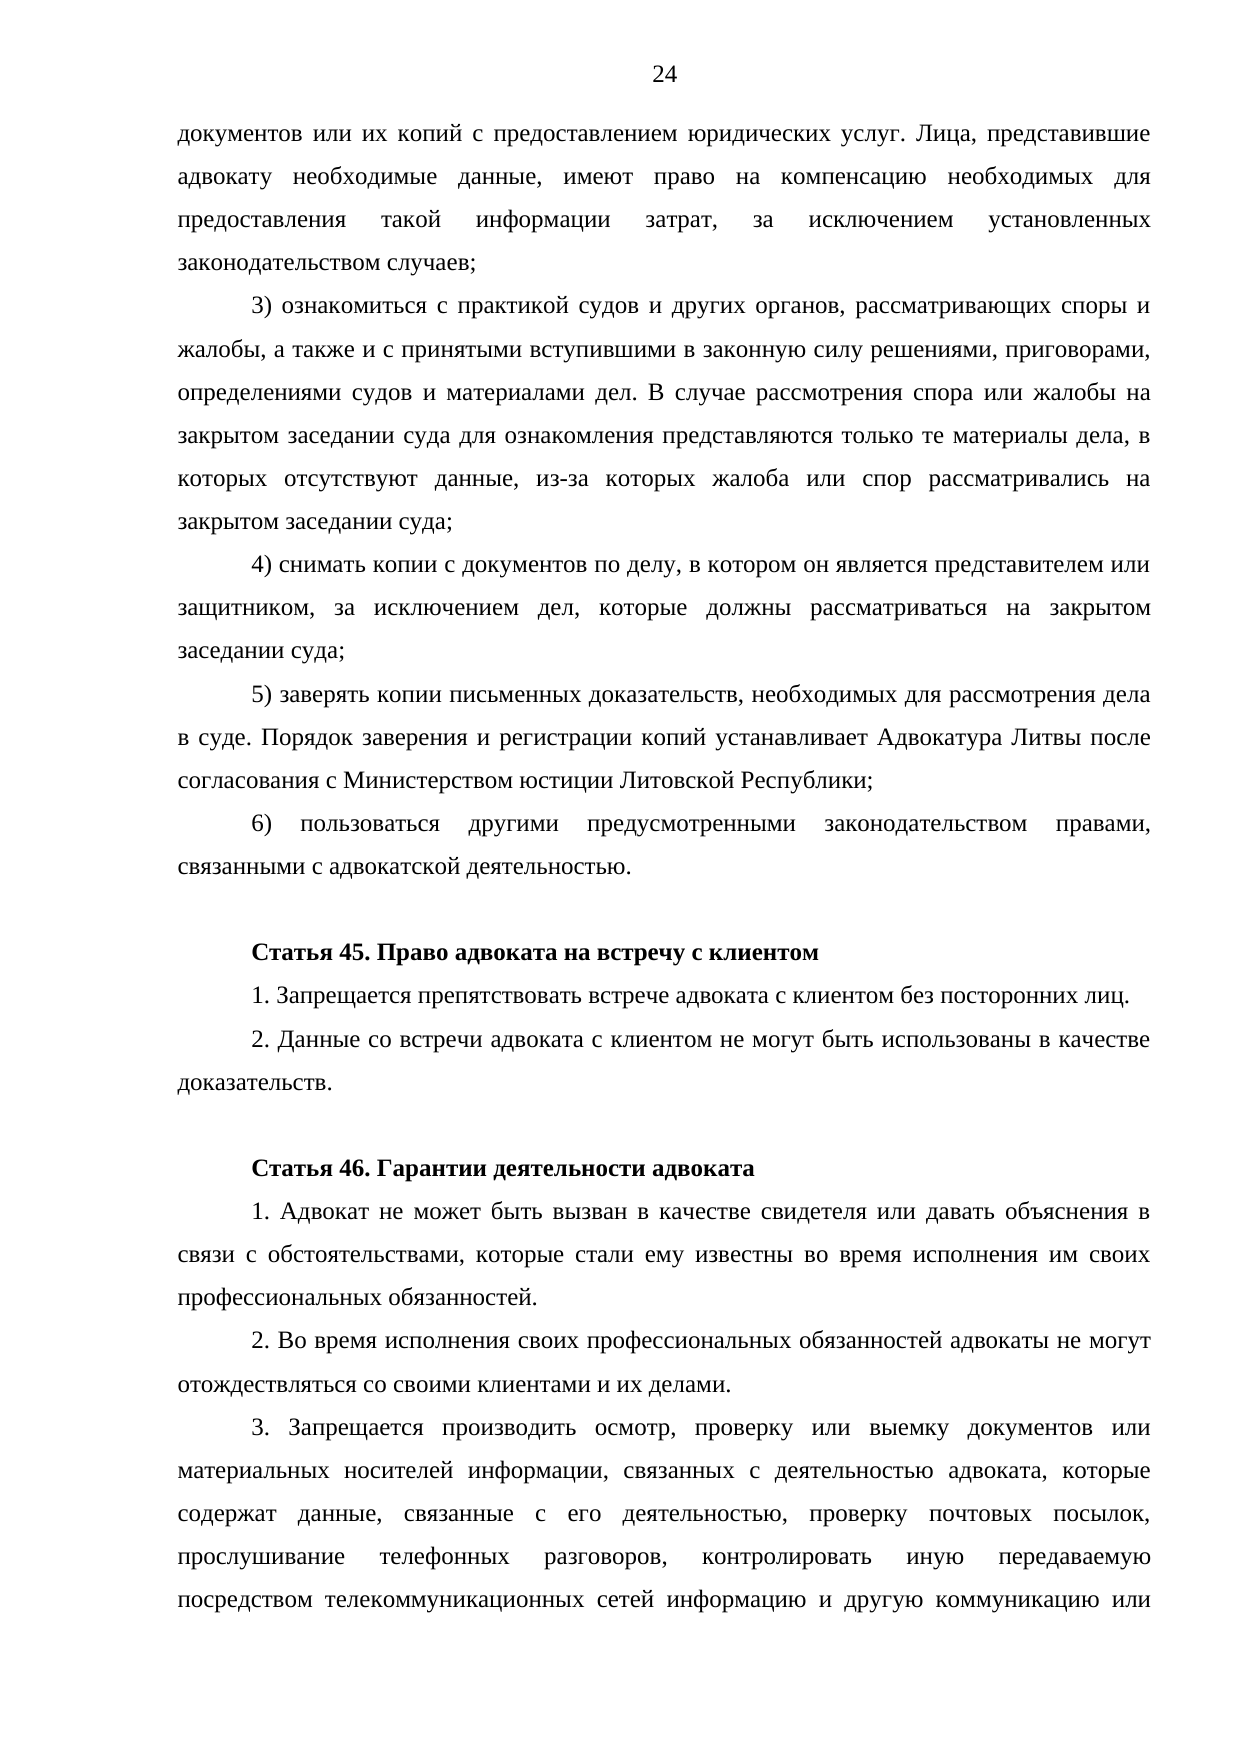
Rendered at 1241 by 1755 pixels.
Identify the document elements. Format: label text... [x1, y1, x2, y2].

text документов или их копий с предоставлением юридических услуг. Лица, представившие адвокату необходимые данные, имеют право на компенсацию необходимых для предоставления такой информации затрат, за исключением установленных законодательством случаев; [177, 118, 1152, 276]
text 2. Во время исполнения своих профессиональных обязанностей адвокаты не могут отождествляться со своими клиентами и их делами. [177, 1326, 1152, 1397]
text 1. Адвокат не может быть вызван в качестве свидетеля или давать объяснения в связи с обстоятельствами, которые стали ему известны во время исполнения им своих профессиональных обязанностей. [177, 1196, 1152, 1311]
text Статья 46. Гарантии деятельности адвоката [210, 1153, 1152, 1182]
text 3. Запрещается производить осмотр, проверку или выемку документов или материальных носителей информации, связанных с деятельностью адвоката, которые содержат данные, связанные с его деятельностью, проверку почтовых посылок, прослушивание телефонных разговоров, контролировать иную передаваемую посредством телекоммуникационных сетей информацию и другую коммуникацию или [177, 1412, 1152, 1613]
text 2. Данные со встречи адвоката с клиентом не могут быть использованы в качестве доказательств. [177, 1024, 1152, 1096]
text Статья 45. Право адвоката на встречу с клиентом [210, 937, 1152, 966]
text 4) снимать копии с документов по делу, в котором он является представителем или защитником, за исключением дел, которые должны рассматриваться на закрытом заседании суда; [177, 549, 1152, 664]
text 3) ознакомиться с практикой судов и других органов, рассматривающих споры и жалобы, а также и с принятыми вступившими в законную силу решениями, приговорами, определениями судов и материалами дел. В случае рассмотрения спора или жалобы на закрытом заседании суда для ознакомления представляются только те материалы дела, в которых отсутствуют данные, из-за которых жалоба или спор рассматривались на закрытом заседании суда; [177, 291, 1152, 535]
text 1. Запрещается препятствовать встрече адвоката с клиентом без посторонних лиц. [177, 981, 1152, 1009]
text 6) пользоваться другими предусмотренными законодательством правами, связанными с адвокатской деятельностью. [177, 808, 1152, 880]
text 5) заверять копии письменных доказательств, необходимых для рассмотрения дела в суде. Порядок заверения и регистрации копий устанавливает Адвокатура Литвы после согласования с Министерством юстиции Литовской Республики; [177, 679, 1152, 794]
